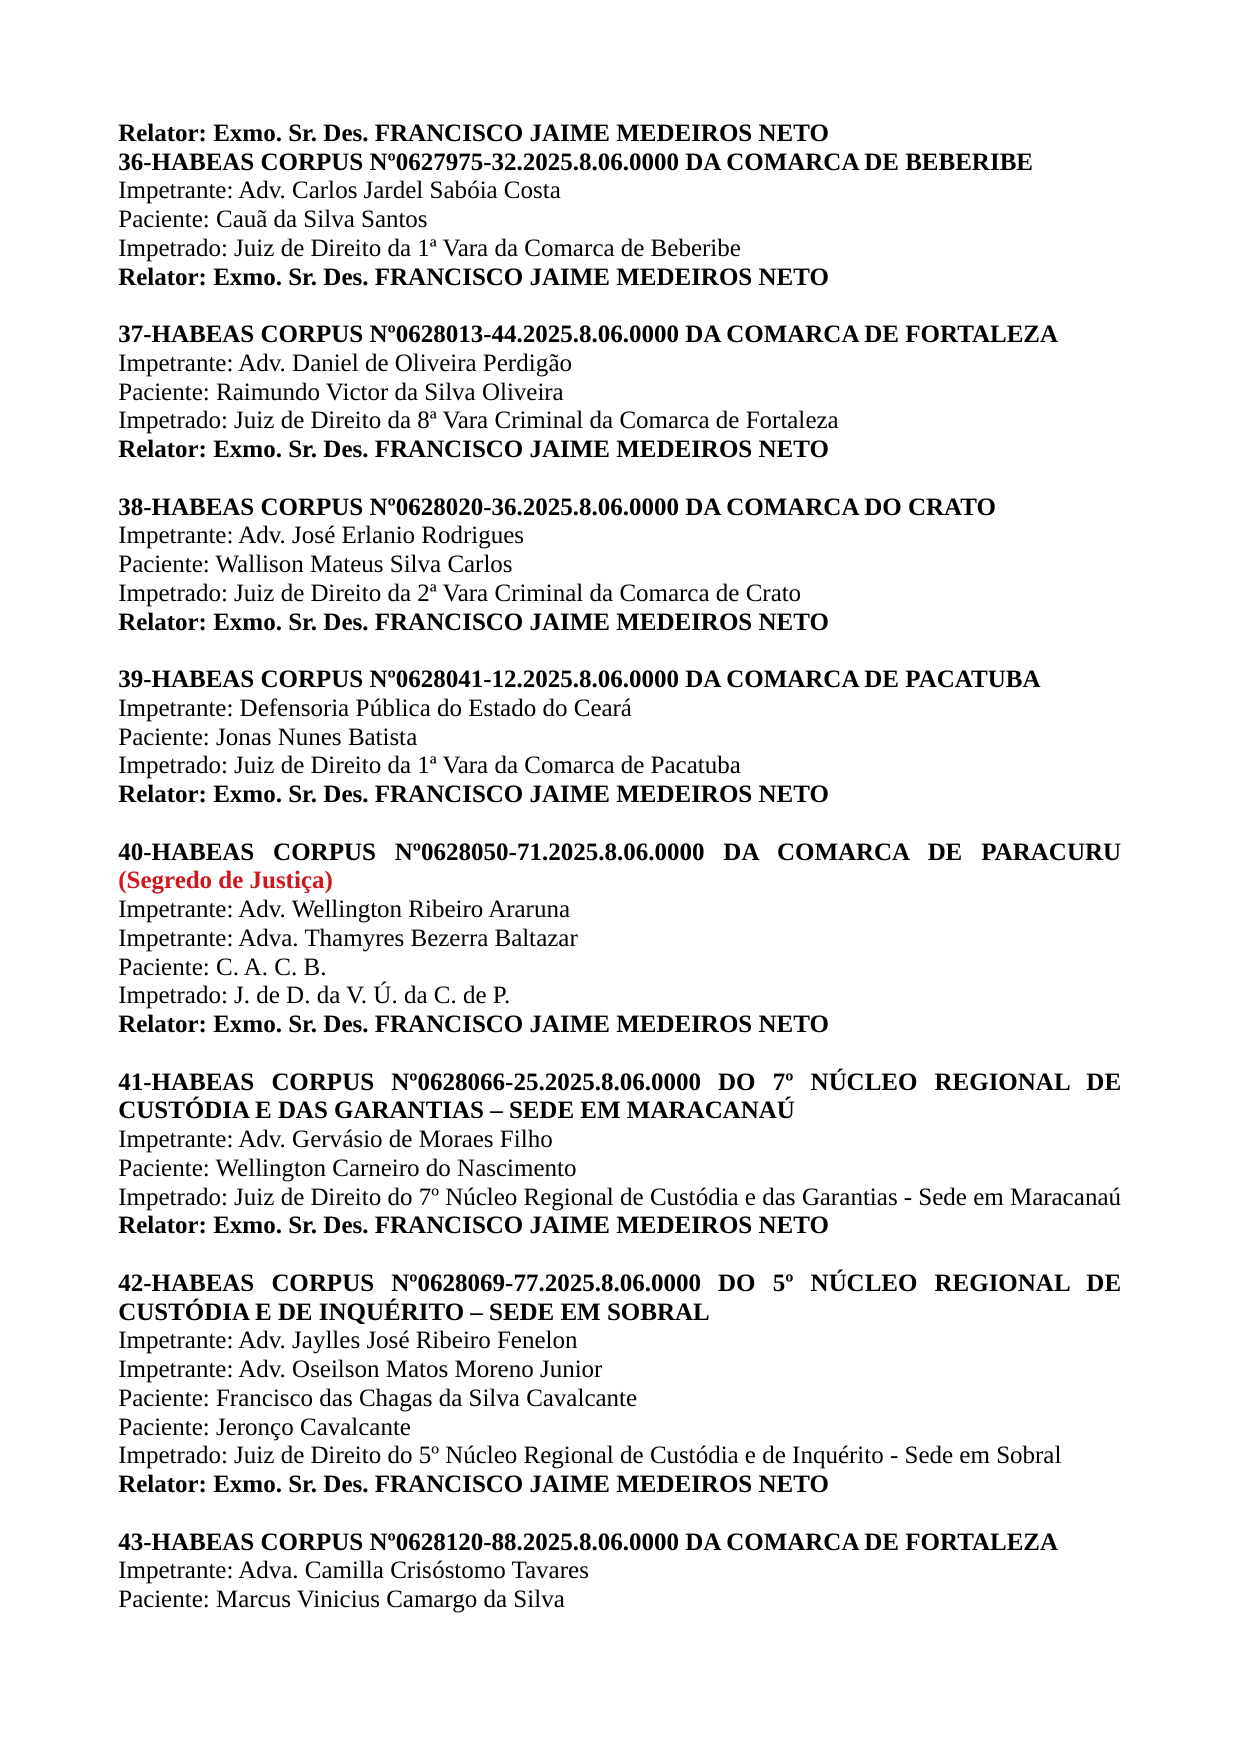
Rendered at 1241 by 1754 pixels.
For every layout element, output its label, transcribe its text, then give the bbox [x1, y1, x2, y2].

text Impetrante: Adv. Oseilson Matos Moreno Junior [118, 1354, 1122, 1383]
text Paciente: C. A. C. B. [118, 952, 1122, 981]
text 42-HABEAS CORPUS Nº0628069-77.2025.8.06.0000 DO 5º NÚCLEO REGIONAL DE CUSTÓDIA E DE INQUÉRITO – SEDE EM SOBRAL [118, 1268, 1122, 1326]
text Impetrado: Juiz de Direito do 7º Núcleo Regional de Custódia e das Garantias - Sede em Maracanaú [118, 1182, 1122, 1211]
text 41-HABEAS CORPUS Nº0628066-25.2025.8.06.0000 DO 7º NÚCLEO REGIONAL DE CUSTÓDIA E DAS GARANTIAS – SEDE EM MARACANAÚ [118, 1067, 1122, 1124]
text Impetrante: Adv. Wellington Ribeiro Araruna [118, 894, 1122, 923]
text Impetrante: Adva. Thamyres Bezerra Baltazar [118, 923, 1122, 952]
text Impetrado: Juiz de Direito do 5º Núcleo Regional de Custódia e de Inquérito - Sede em Sobral [118, 1441, 1122, 1469]
text Relator: Exmo. Sr. Des. FRANCISCO JAIME MEDEIROS NETO [118, 434, 1122, 463]
text Paciente: Francisco das Chagas da Silva Cavalcante [118, 1383, 1122, 1412]
text Impetrado: J. de D. da V. Ú. da C. de P. [118, 981, 1122, 1009]
text Impetrado: Juiz de Direito da 8ª Vara Criminal da Comarca de Fortaleza [118, 406, 1122, 434]
text Paciente: Cauã da Silva Santos [118, 204, 1122, 233]
text Impetrante: Adv. Gervásio de Moraes Filho [118, 1124, 1122, 1153]
text 43-HABEAS CORPUS Nº0628120-88.2025.8.06.0000 DA COMARCA DE FORTALEZA [118, 1527, 1122, 1556]
text 38-HABEAS CORPUS Nº0628020-36.2025.8.06.0000 DA COMARCA DO CRATO [118, 492, 1122, 521]
text Relator: Exmo. Sr. Des. FRANCISCO JAIME MEDEIROS NETO [118, 779, 1122, 808]
text Paciente: Jonas Nunes Batista [118, 722, 1122, 751]
text Paciente: Wellington Carneiro do Nascimento [118, 1153, 1122, 1182]
text Relator: Exmo. Sr. Des. FRANCISCO JAIME MEDEIROS NETO [118, 1009, 1122, 1038]
text Relator: Exmo. Sr. Des. FRANCISCO JAIME MEDEIROS NETO [118, 118, 1122, 147]
text Relator: Exmo. Sr. Des. FRANCISCO JAIME MEDEIROS NETO [118, 262, 1122, 291]
text Impetrado: Juiz de Direito da 1ª Vara da Comarca de Beberibe [118, 233, 1122, 262]
text Relator: Exmo. Sr. Des. FRANCISCO JAIME MEDEIROS NETO [118, 1469, 1122, 1498]
text Impetrante: Defensoria Pública do Estado do Ceará [118, 693, 1122, 722]
text Impetrado: Juiz de Direito da 2ª Vara Criminal da Comarca de Crato [118, 578, 1122, 607]
text Relator: Exmo. Sr. Des. FRANCISCO JAIME MEDEIROS NETO [118, 1211, 1122, 1239]
text Paciente: Jeronço Cavalcante [118, 1412, 1122, 1441]
text Impetrante: Adv. Daniel de Oliveira Perdigão [118, 348, 1122, 377]
text Impetrante: Adv. José Erlanio Rodrigues [118, 521, 1122, 549]
text 37-HABEAS CORPUS Nº0628013-44.2025.8.06.0000 DA COMARCA DE FORTALEZA [118, 319, 1122, 348]
text 40-HABEAS CORPUS Nº0628050-71.2025.8.06.0000 DA COMARCA DE PARACURU (Segredo de Justiça) [118, 837, 1122, 894]
text Paciente: Marcus Vinicius Camargo da Silva [118, 1584, 1122, 1613]
text Paciente: Raimundo Victor da Silva Oliveira [118, 377, 1122, 406]
text 36-HABEAS CORPUS Nº0627975-32.2025.8.06.0000 DA COMARCA DE BEBERIBE [118, 147, 1122, 176]
text Impetrado: Juiz de Direito da 1ª Vara da Comarca de Pacatuba [118, 751, 1122, 779]
text Paciente: Wallison Mateus Silva Carlos [118, 549, 1122, 578]
text Impetrante: Adv. Carlos Jardel Sabóia Costa [118, 176, 1122, 204]
text Relator: Exmo. Sr. Des. FRANCISCO JAIME MEDEIROS NETO [118, 607, 1122, 636]
text Impetrante: Adv. Jaylles José Ribeiro Fenelon [118, 1326, 1122, 1354]
text 39-HABEAS CORPUS Nº0628041-12.2025.8.06.0000 DA COMARCA DE PACATUBA [118, 664, 1122, 693]
text Impetrante: Adva. Camilla Crisóstomo Tavares [118, 1556, 1122, 1584]
